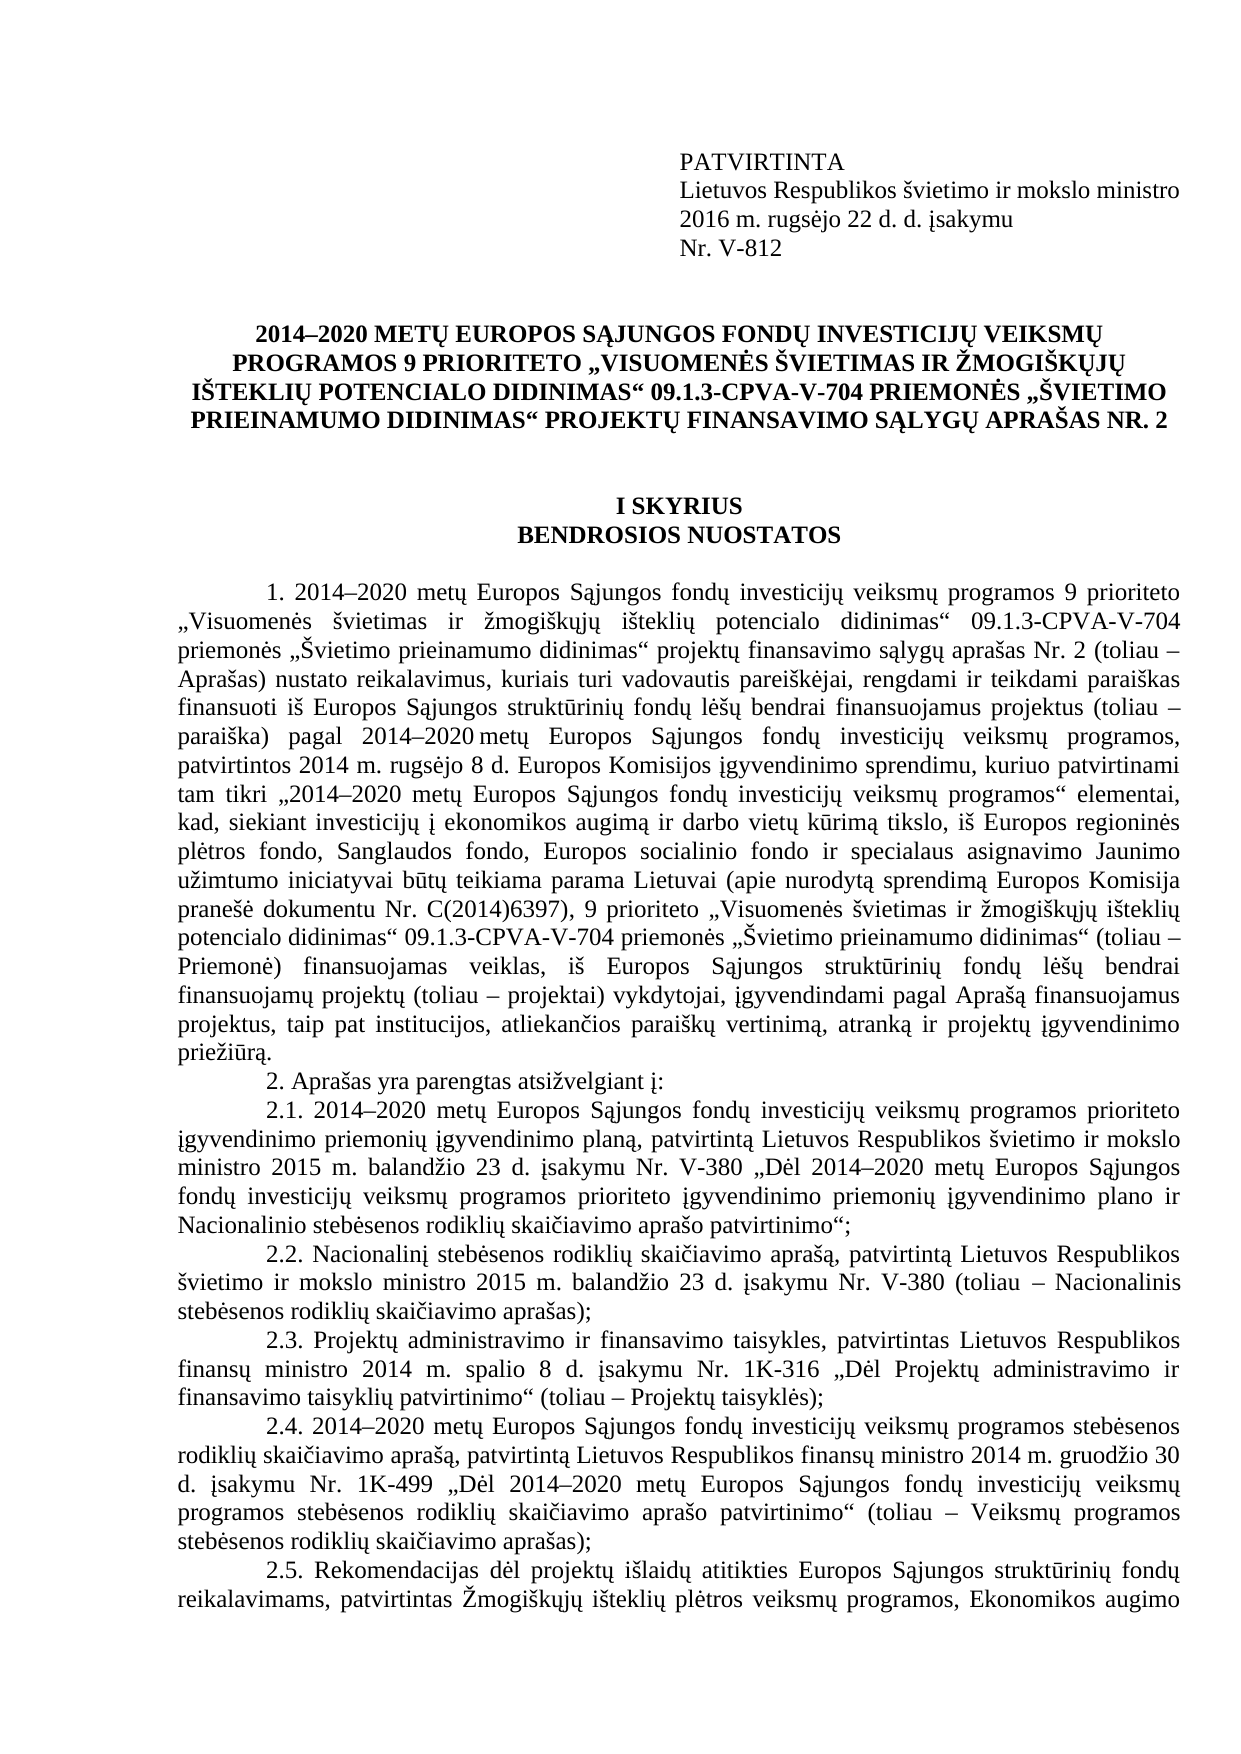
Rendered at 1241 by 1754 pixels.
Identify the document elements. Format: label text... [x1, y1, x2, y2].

text 2.3. Projektų administravimo ir finansavimo taisykles, patvirtintas Lietuvos Respublikos finansų ministro 2014 m. spalio 8 d. įsakymu Nr. 1K-316 „Dėl Projektų administravimo ir finansavimo taisyklių patvirtinimo“ (toliau – Projektų taisyklės); [177, 1325, 1181, 1411]
text 2.2. Nacionalinį stebėsenos rodiklių skaičiavimo aprašą, patvirtintą Lietuvos Respublikos švietimo ir mokslo ministro 2015 m. balandžio 23 d. įsakymu Nr. V-380 (toliau – Nacionalinis stebėsenos rodiklių skaičiavimo aprašas); [177, 1239, 1181, 1325]
text Nr. V-812 [679, 233, 1181, 262]
text BENDROSIOS NUOSTATOS [177, 520, 1181, 549]
text I SKYRIUS [177, 491, 1181, 520]
text PATVIRTINTA [679, 147, 1181, 176]
text 1. 2014–2020 metų Europos Sąjungos fondų investicijų veiksmų programos 9 prioriteto „Visuomenės švietimas ir žmogiškųjų išteklių potencialo didinimas“ 09.1.3-CPVA-V-704 priemonės „Švietimo prieinamumo didinimas“ projektų finansavimo sąlygų aprašas Nr. 2 (toliau – Aprašas) nustato reikalavimus, kuriais turi vadovautis pareiškėjai, rengdami ir teikdami paraiškas finansuoti iš Europos Sąjungos struktūrinių fondų lėšų bendrai finansuojamus projektus (toliau – paraiška) pagal 2014–2020 metų Europos Sąjungos fondų investicijų veiksmų programos, patvirtintos 2014 m. rugsėjo 8 d. Europos Komisijos įgyvendinimo sprendimu, kuriuo patvirtinami tam tikri „2014–2020 metų Europos Sąjungos fondų investicijų veiksmų programos“ elementai, kad, siekiant investicijų į ekonomikos augimą ir darbo vietų kūrimą tikslo, iš Europos regioninės plėtros fondo, Sanglaudos fondo, Europos socialinio fondo ir specialaus asignavimo Jaunimo užimtumo iniciatyvai būtų teikiama parama Lietuvai (apie nurodytą sprendimą Europos Komisija pranešė dokumentu Nr. C(2014)6397), 9 prioriteto „Visuomenės švietimas ir žmogiškųjų išteklių potencialo didinimas“ 09.1.3-CPVA-V-704 priemonės „Švietimo prieinamumo didinimas“ (toliau – Priemonė) finansuojamas veiklas, iš Europos Sąjungos struktūrinių fondų lėšų bendrai finansuojamų projektų (toliau – projektai) vykdytojai, įgyvendindami pagal Aprašą finansuojamus projektus, taip pat institucijos, atliekančios paraiškų vertinimą, atranką ir projektų įgyvendinimo priežiūrą. [177, 577, 1181, 1066]
text 2. Aprašas yra parengtas atsižvelgiant į: [177, 1066, 1181, 1095]
text 2.5. Rekomendacijas dėl projektų išlaidų atitikties Europos Sąjungos struktūrinių fondų reikalavimams, patvirtintas Žmogiškųjų išteklių plėtros veiksmų programos, Ekonomikos augimo [177, 1555, 1181, 1612]
text 2.4. 2014–2020 metų Europos Sąjungos fondų investicijų veiksmų programos stebėsenos rodiklių skaičiavimo aprašą, patvirtintą Lietuvos Respublikos finansų ministro 2014 m. gruodžio 30 d. įsakymu Nr. 1K-499 „Dėl 2014–2020 metų Europos Sąjungos fondų investicijų veiksmų programos stebėsenos rodiklių skaičiavimo aprašo patvirtinimo“ (toliau – Veiksmų programos stebėsenos rodiklių skaičiavimo aprašas); [177, 1411, 1181, 1555]
text 2016 m. rugsėjo 22 d. d. įsakymu [679, 204, 1181, 233]
text 2.1. 2014–2020 metų Europos Sąjungos fondų investicijų veiksmų programos prioriteto įgyvendinimo priemonių įgyvendinimo planą, patvirtintą Lietuvos Respublikos švietimo ir mokslo ministro 2015 m. balandžio 23 d. įsakymu Nr. V-380 „Dėl 2014–2020 metų Europos Sąjungos fondų investicijų veiksmų programos prioriteto įgyvendinimo priemonių įgyvendinimo plano ir Nacionalinio stebėsenos rodiklių skaičiavimo aprašo patvirtinimo“; [177, 1095, 1181, 1239]
text 2014–2020 METŲ EUROPOS SĄJUNGOS FONDŲ INVESTICIJŲ VEIKSMŲ PROGRAMOS 9 PRIORITETO „VISUOMENĖS ŠVIETIMAS IR ŽMOGIŠKŲJŲ IŠTEKLIŲ POTENCIALO DIDINIMAS“ 09.1.3-CPVA-V-704 PRIEMONĖS „ŠVIETIMO PRIEINAMUMO DIDINIMAS“ PROJEKTŲ FINANSAVIMO SĄLYGŲ APRAŠAS NR. 2 [177, 319, 1181, 434]
text Lietuvos Respublikos švietimo ir mokslo ministro [679, 176, 1181, 204]
